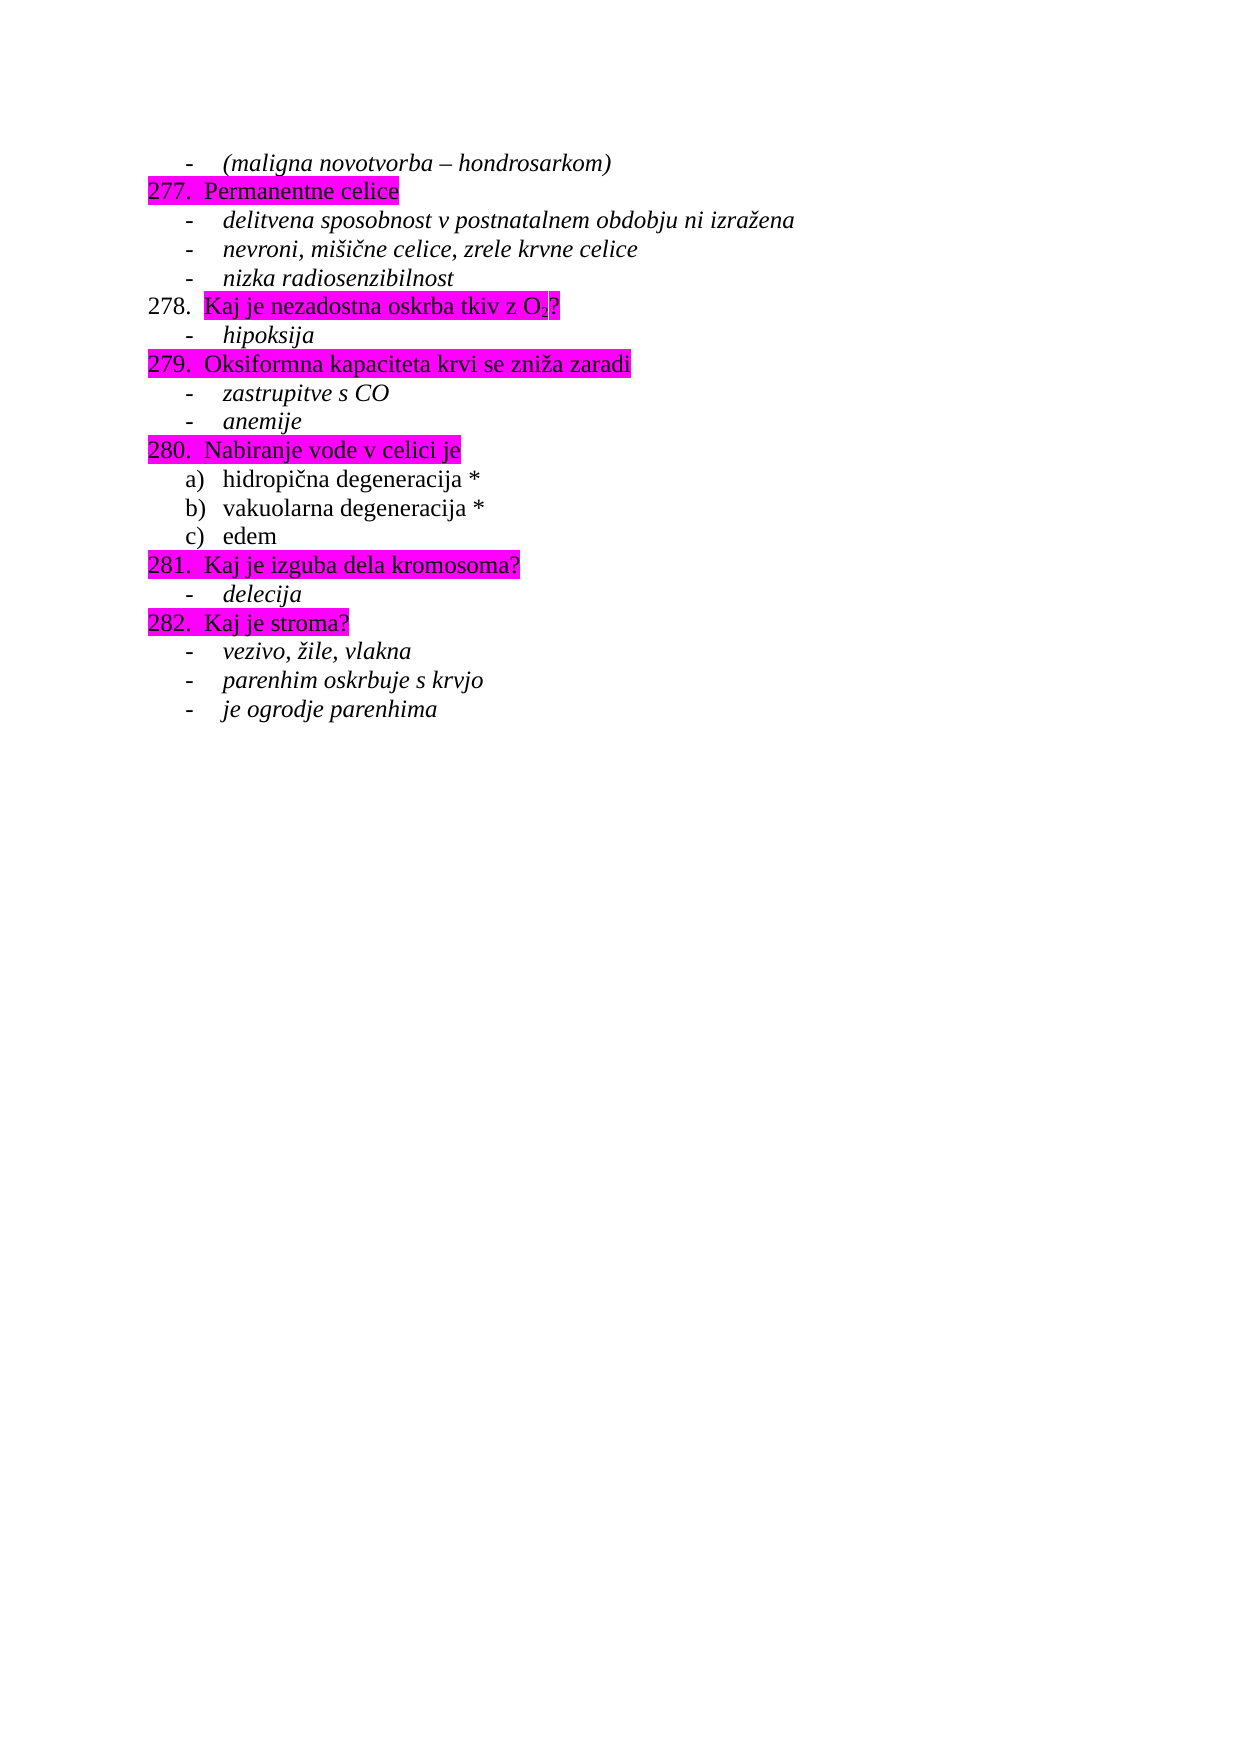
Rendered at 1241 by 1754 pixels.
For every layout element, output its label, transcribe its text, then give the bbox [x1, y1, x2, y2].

list Nabiranje vode v celici je [148, 435, 1093, 464]
list je ogrodje parenhima [185, 694, 1093, 723]
list Permanentne celice [148, 176, 1093, 205]
list Kaj je izguba dela kromosoma? [148, 550, 1093, 579]
list Kaj je nezadostna oskrba tkiv z O2? [148, 291, 1093, 320]
list vezivo, žile, vlakna [185, 636, 1093, 665]
list nizka radiosenzibilnost [185, 263, 1093, 291]
list (maligna novotvorba – hondrosarkom) [185, 148, 1093, 176]
list anemije [185, 406, 1093, 435]
list Kaj je stroma? [148, 608, 1093, 636]
list delecija [185, 579, 1093, 608]
list edem [185, 521, 1093, 550]
list zastrupitve s CO [185, 378, 1093, 406]
list parenhim oskrbuje s krvjo [185, 665, 1093, 694]
list hidropična degeneracija * [185, 464, 1093, 493]
list Oksiformna kapaciteta krvi se zniža zaradi [148, 349, 1093, 378]
list vakuolarna degeneracija * [185, 493, 1093, 521]
list nevroni, mišične celice, zrele krvne celice [185, 234, 1093, 263]
list delitvena sposobnost v postnatalnem obdobju ni izražena [185, 205, 1093, 234]
list hipoksija [185, 320, 1093, 349]
